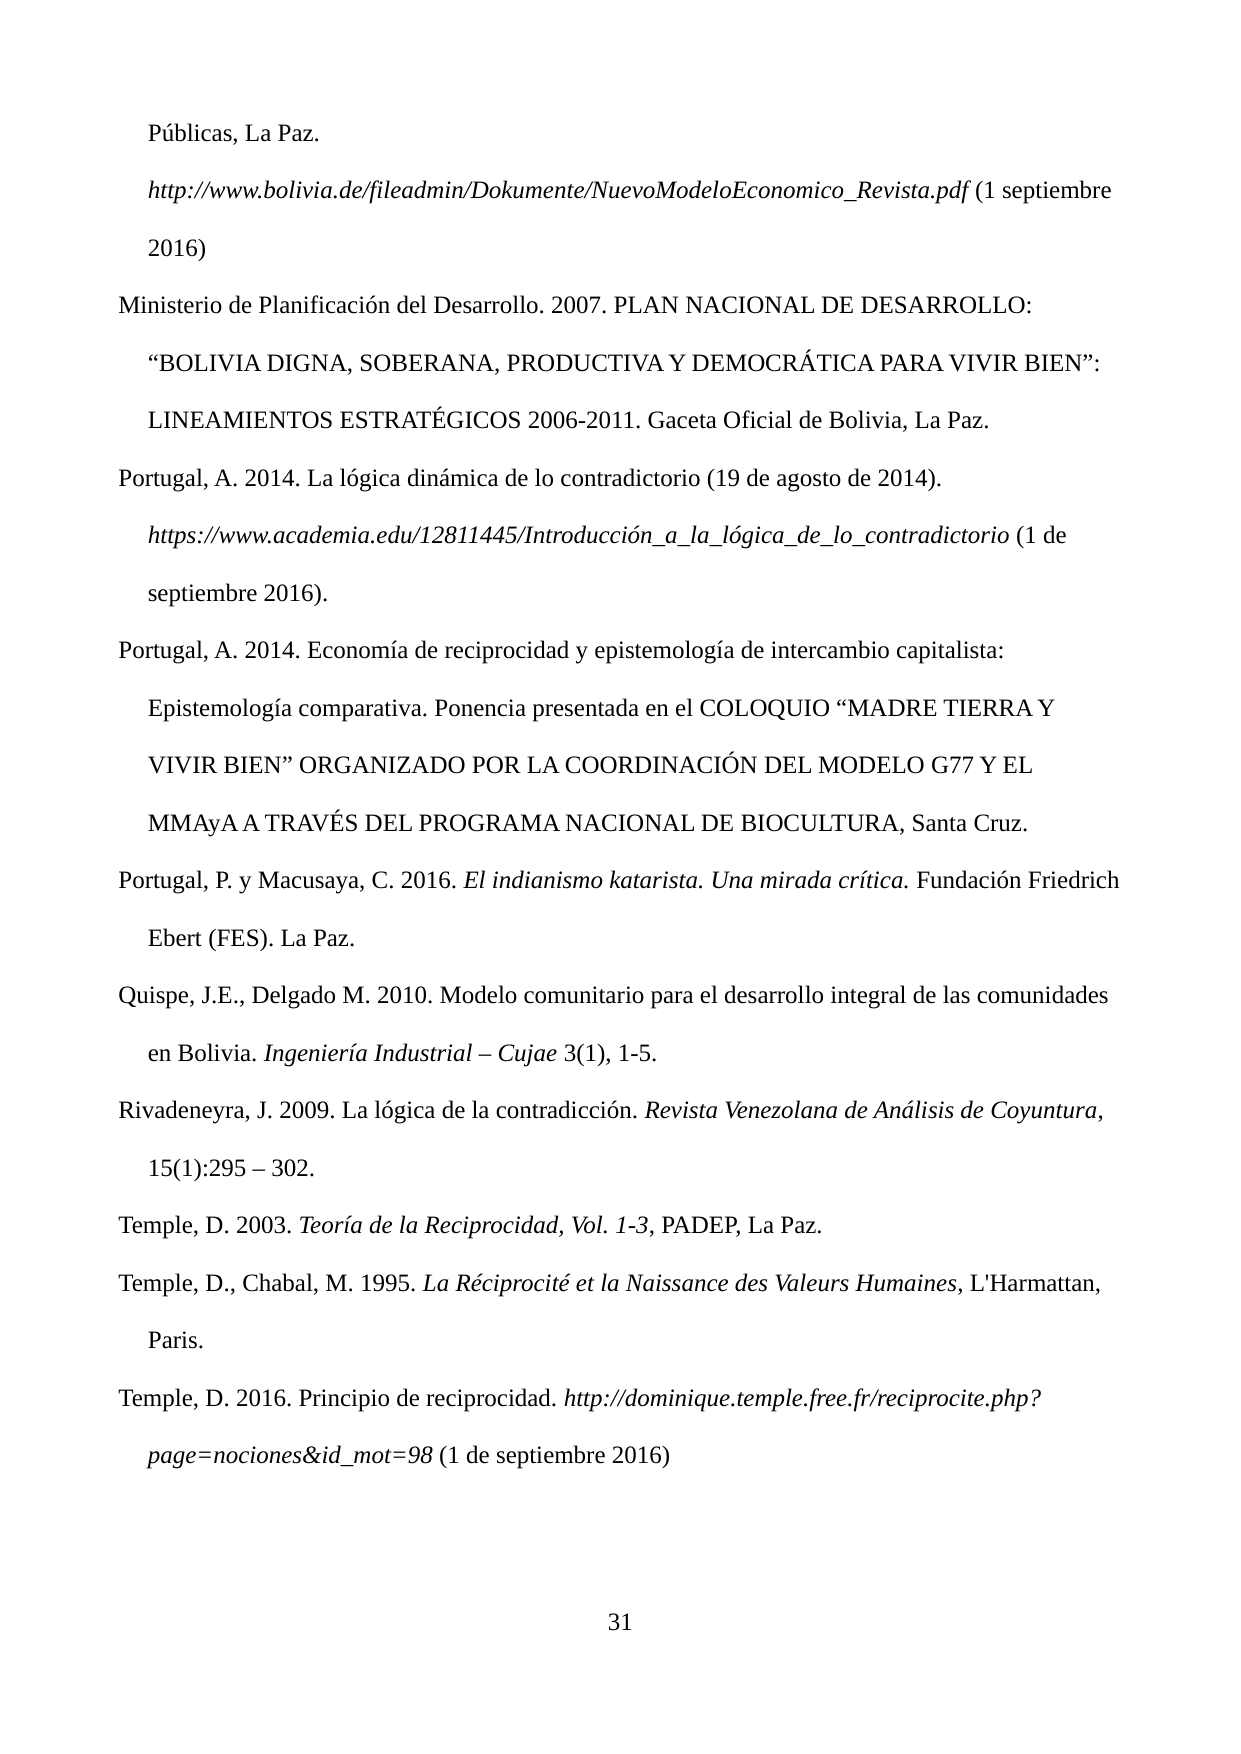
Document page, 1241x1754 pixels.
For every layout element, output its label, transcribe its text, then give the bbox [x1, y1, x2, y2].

text Quispe, J.E., Delgado M. 2010. Modelo comunitario para el desarrollo integral de las comunidades en Bolivia. Ingeniería Industrial – Cujae 3(1), 1-5. [118, 981, 1122, 1067]
text Portugal, P. y Macusaya, C. 2016. El indianismo katarista. Una mirada crítica. Fundación Friedrich Ebert (FES). La Paz. [118, 866, 1122, 952]
text Temple, D. 2016. Principio de reciprocidad. http://dominique.temple.free.fr/reciprocite.php?page=nociones&id_mot=98 (1 de septiembre 2016) [118, 1383, 1122, 1469]
text Temple, D. 2003. Teoría de la Reciprocidad, Vol. 1-3, PADEP, La Paz. [118, 1211, 1122, 1239]
text Portugal, A. 2014. La lógica dinámica de lo contradictorio (19 de agosto de 2014). https://www.academia.edu/12811445/Introducción_a_la_lógica_de_lo_contradictorio (1 de septiembre 2016). [118, 463, 1122, 607]
text Rivadeneyra, J. 2009. La lógica de la contradicción. Revista Venezolana de Análisis de Coyuntura, 15(1):295 – 302. [118, 1096, 1122, 1182]
text Públicas, La Paz. http://www.bolivia.de/fileadmin/Dokumente/NuevoModeloEconomico_Revista.pdf (1 septiembre 2016) [118, 118, 1122, 262]
text Ministerio de Planificación del Desarrollo. 2007. PLAN NACIONAL DE DESARROLLO: “BOLIVIA DIGNA, SOBERANA, PRODUCTIVA Y DEMOCRÁTICA PARA VIVIR BIEN”: LINEAMIENTOS ESTRATÉGICOS 2006-2011. Gaceta Oficial de Bolivia, La Paz. [118, 291, 1122, 434]
text Portugal, A. 2014. Economía de reciprocidad y epistemología de intercambio capitalista: Epistemología comparativa. Ponencia presentada en el COLOQUIO “MADRE TIERRA Y VIVIR BIEN” ORGANIZADO POR LA COORDINACIÓN DEL MODELO G77 Y EL MMAyA A TRAVÉS DEL PROGRAMA NACIONAL DE BIOCULTURA, Santa Cruz. [118, 636, 1122, 837]
text Temple, D., Chabal, M. 1995. La Réciprocité et la Naissance des Valeurs Humaines, L'Harmattan, Paris. [118, 1268, 1122, 1354]
